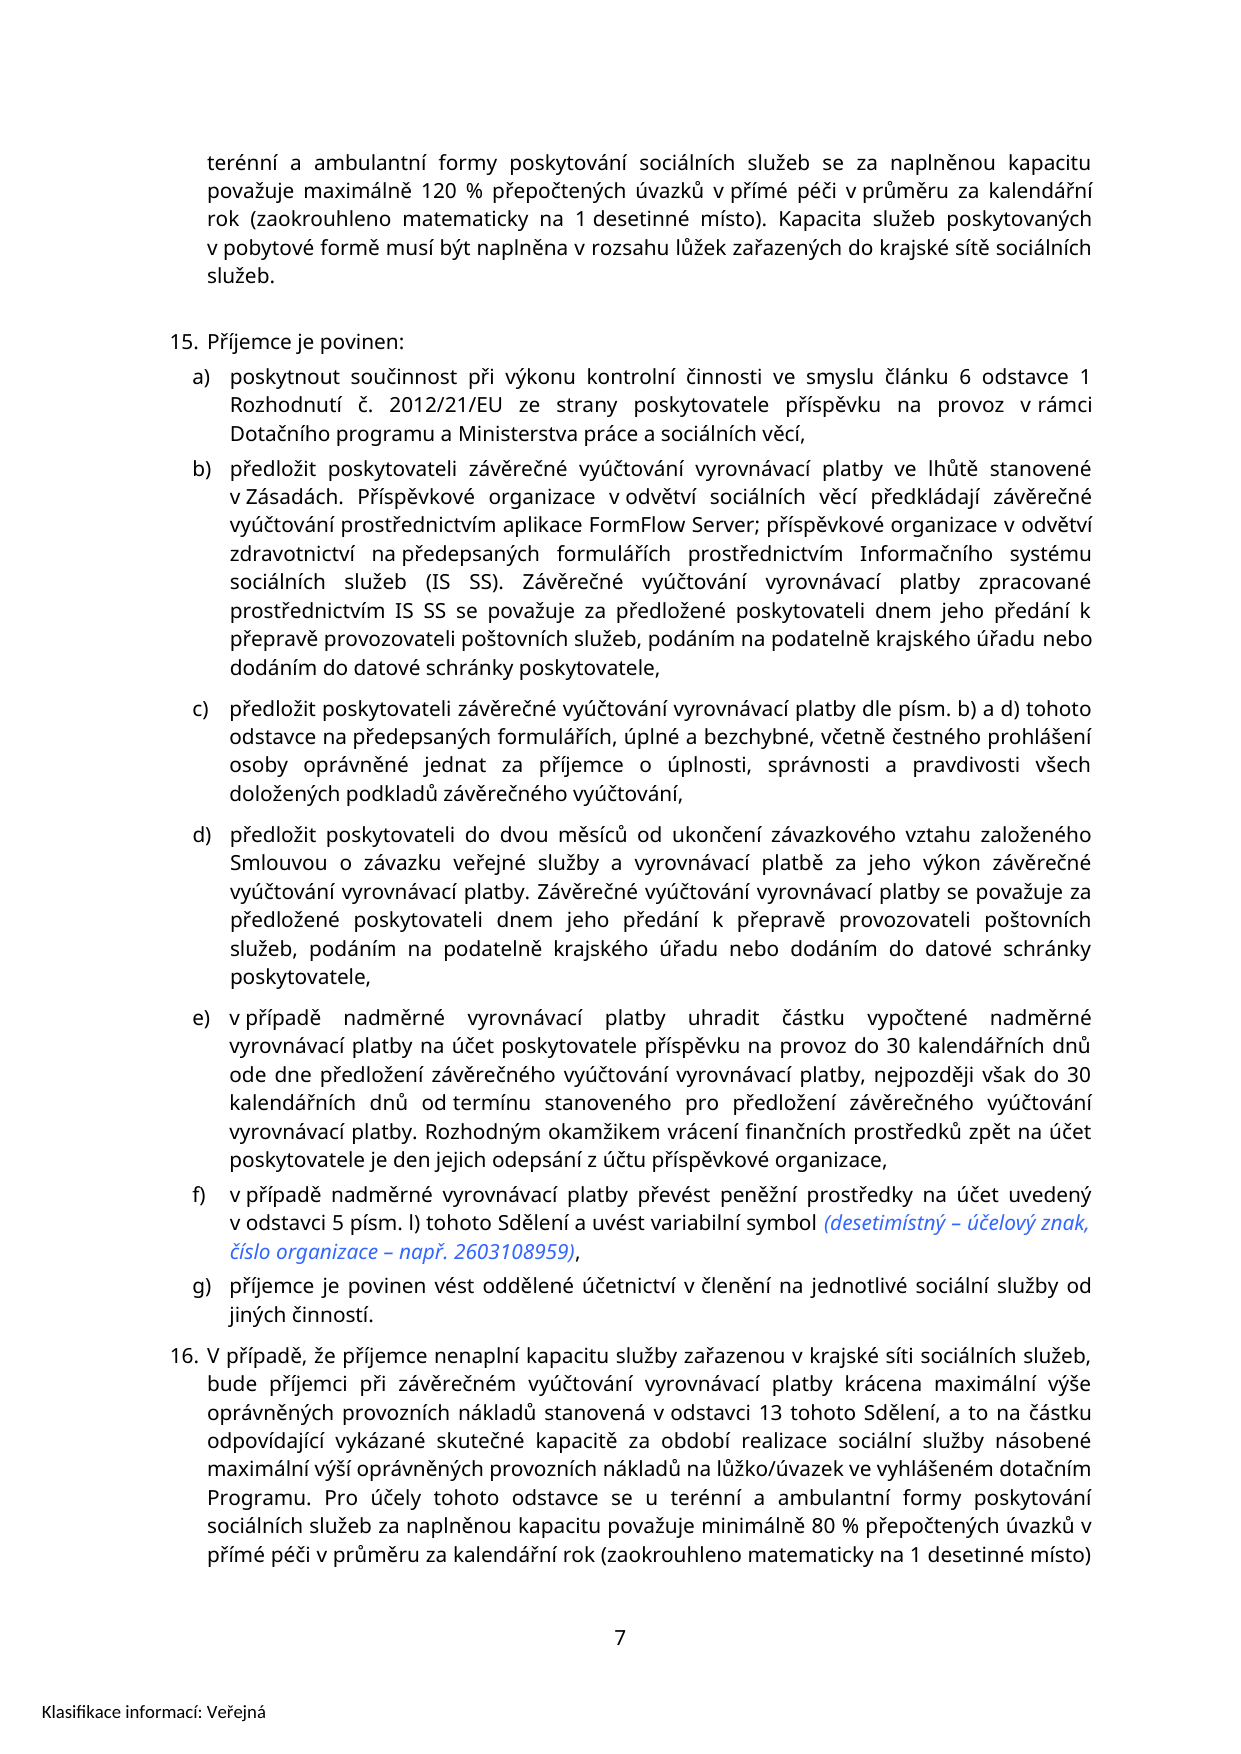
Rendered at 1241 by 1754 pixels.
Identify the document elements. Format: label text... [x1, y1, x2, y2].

list V případě, že příjemce nenaplní kapacitu služby zařazenou v krajské síti sociálních služeb, bude příjemci při závěrečném vyúčtování vyrovnávací platby krácena maximální výše oprávněných provozních nákladů stanovená v odstavci 13 tohoto Sdělení, a to na částku odpovídající vykázané skutečné kapacitě za období realizace sociální služby násobené maximální výší oprávněných provozních nákladů na lůžko/úvazek ve vyhlášeném dotačním Programu. Pro účely tohoto odstavce se u terénní a ambulantní formy poskytování sociálních služeb za naplněnou kapacitu považuje minimálně 80 % přepočtených úvazků v přímé péči v průměru za kalendářní rok (zaokrouhleno matematicky na 1 desetinné místo) [169, 1341, 1092, 1568]
list Příjemce je povinen: [169, 327, 1092, 356]
list předložit poskytovateli závěrečné vyúčtování vyrovnávací platby ve lhůtě stanovené v Zásadách. Příspěvkové organizace v odvětví sociálních věcí předkládají závěrečné vyúčtování prostřednictvím aplikace FormFlow Server; příspěvkové organizace v odvětví zdravotnictví na předepsaných formulářích prostřednictvím Informačního systému sociálních služeb (IS SS). Závěrečné vyúčtování vyrovnávací platby zpracované prostřednictvím IS SS se považuje za předložené poskytovateli dnem jeho předání k přepravě provozovateli poštovních služeb, podáním na podatelně krajského úřadu nebo dodáním do datové schránky poskytovatele, [192, 454, 1092, 681]
list poskytnout součinnost při výkonu kontrolní činnosti ve smyslu článku 6 odstavce 1 Rozhodnutí č. 2012/21/EU ze strany poskytovatele příspěvku na provoz v rámci Dotačního programu a Ministerstva práce a sociálních věcí, [192, 362, 1092, 447]
list příjemce je povinen vést oddělené účetnictví v členění na jednotlivé sociální služby od jiných činností. [192, 1271, 1092, 1328]
list předložit poskytovateli závěrečné vyúčtování vyrovnávací platby dle písm. b) a d) tohoto odstavce na předepsaných formulářích, úplné a bezchybné, včetně čestného prohlášení osoby oprávněné jednat za příjemce o úplnosti, správnosti a pravdivosti všech doložených podkladů závěrečného vyúčtování, [192, 694, 1092, 807]
list v případě nadměrné vyrovnávací platby převést peněžní prostředky na účet uvedený v odstavci 5 písm. l) tohoto Sdělení a uvést variabilní symbol (desetimístný – účelový znak, číslo organizace – např. 2603108959), [192, 1180, 1092, 1265]
list v případě nadměrné vyrovnávací platby uhradit částku vypočtené nadměrné vyrovnávací platby na účet poskytovatele příspěvku na provoz do 30 kalendářních dnů ode dne předložení závěrečného vyúčtování vyrovnávací platby, nejpozději však do 30 kalendářních dnů od termínu stanoveného pro předložení závěrečného vyúčtování vyrovnávací platby. Rozhodným okamžikem vrácení finančních prostředků zpět na účet poskytovatele je den jejich odepsání z účtu příspěvkové organizace, [192, 1003, 1092, 1174]
list předložit poskytovateli do dvou měsíců od ukončení závazkového vztahu založeného Smlouvou o závazku veřejné služby a vyrovnávací platbě za jeho výkon závěrečné vyúčtování vyrovnávací platby. Závěrečné vyúčtování vyrovnávací platby se považuje za předložené poskytovateli dnem jeho předání k přepravě provozovateli poštovních služeb, podáním na podatelně krajského úřadu nebo dodáním do datové schránky poskytovatele, [192, 820, 1092, 991]
list terénní a ambulantní formy poskytování sociálních služeb se za naplněnou kapacitu považuje maximálně 120 % přepočtených úvazků v přímé péči v průměru za kalendářní rok (zaokrouhleno matematicky na 1 desetinné místo). Kapacita služeb poskytovaných v pobytové formě musí být naplněna v rozsahu lůžek zařazených do krajské sítě sociálních služeb. [169, 148, 1092, 290]
